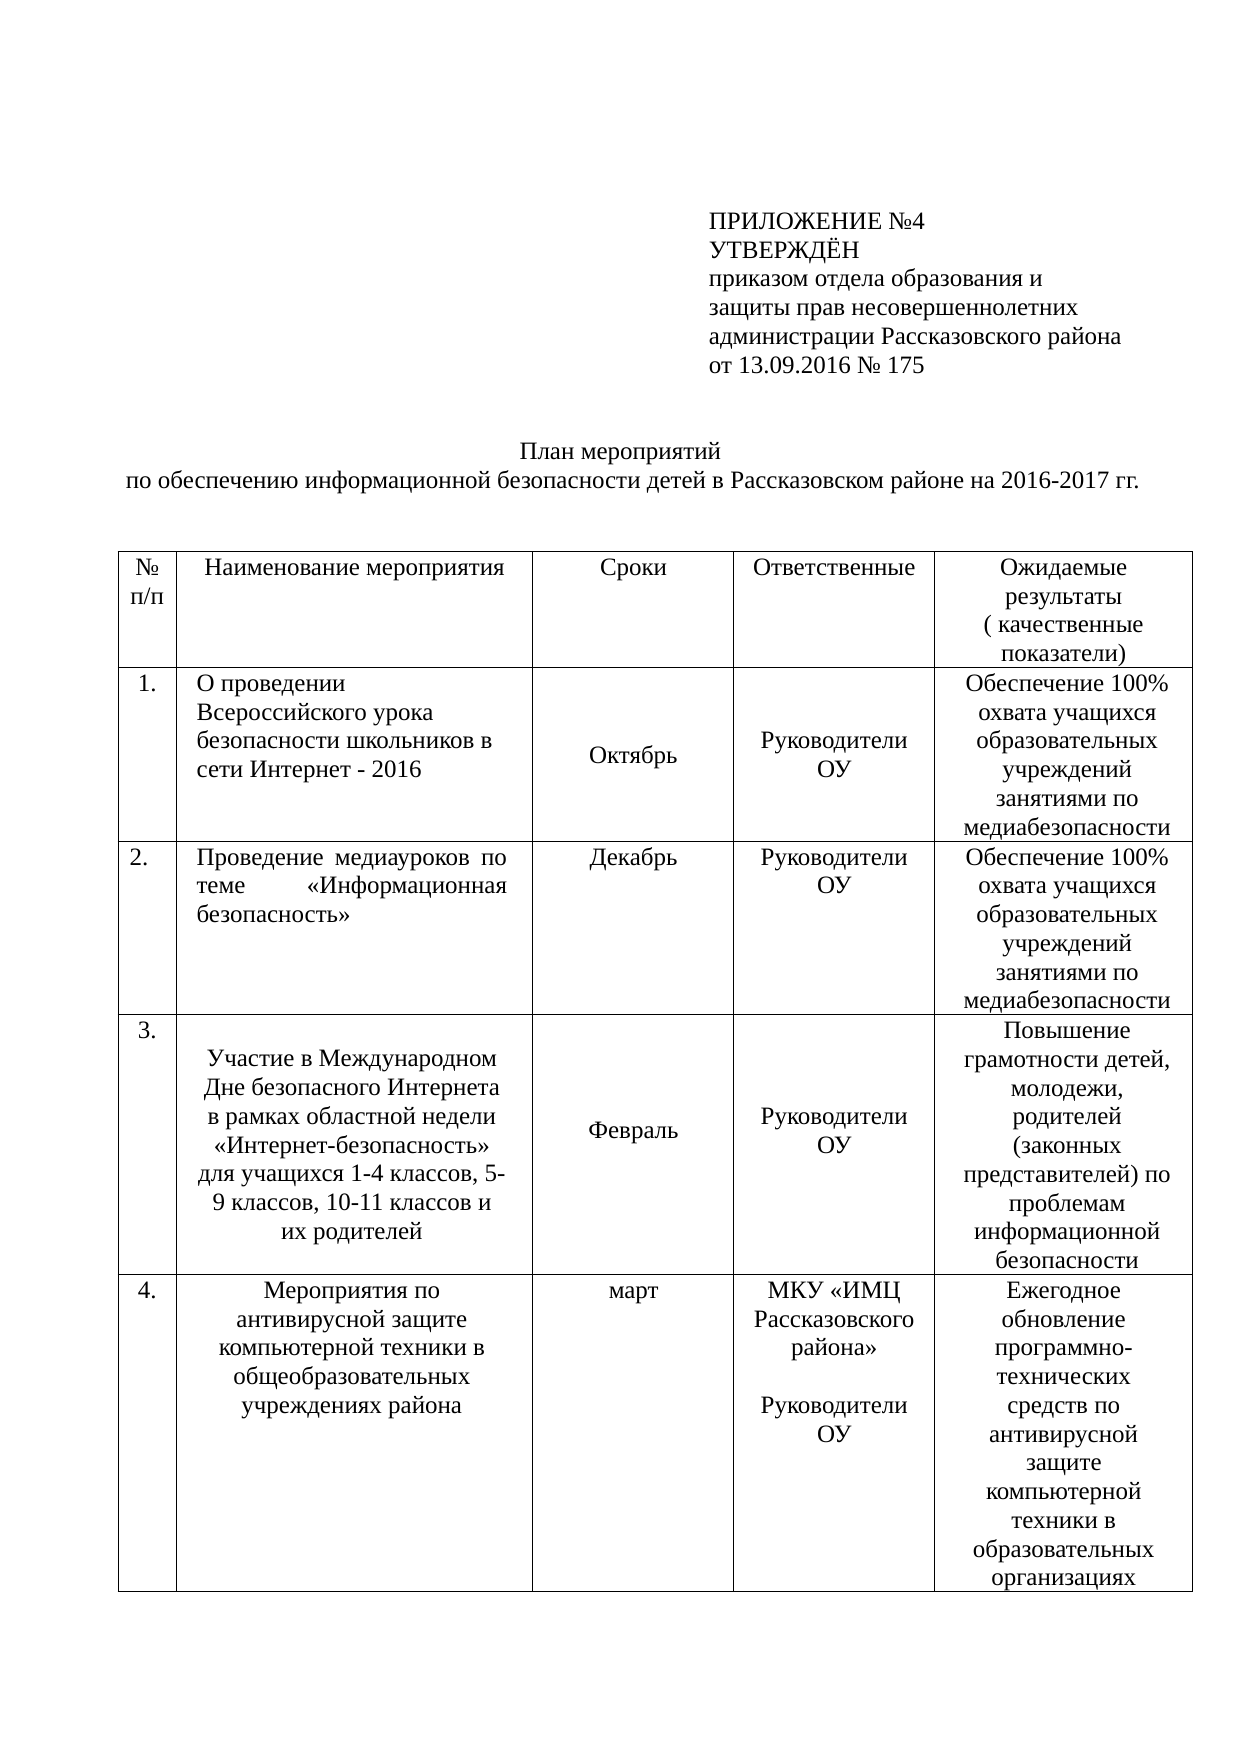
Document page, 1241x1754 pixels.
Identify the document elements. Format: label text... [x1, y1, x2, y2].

table_cell Обеспечение 100% охвата учащихся образовательных учреждений занятиями по медиабезопасности [935, 668, 1192, 841]
table_header Наименование мероприятия [177, 552, 532, 667]
table_cell Руководители ОУ [734, 1015, 934, 1274]
table_cell Ежегодное обновление программно-технических средств по антивирусной защите компьютерной техники в образовательных организациях [935, 1275, 1192, 1591]
table_header Ожидаемые результаты ( качественные показатели) [935, 552, 1192, 667]
table_cell 2. [119, 842, 176, 1014]
table_cell МКУ «ИМЦ Рассказовского района» Руководители ОУ [734, 1275, 934, 1591]
table_cell Октябрь [533, 668, 733, 841]
table_header № п/п [119, 552, 176, 667]
table_cell Участие в Международном Дне безопасного Интернета в рамках областной недели «Интернет-безопасность» для учащихся 1-4 классов, 5-9 классов, 10-11 классов и их родителей [177, 1015, 532, 1274]
table_header Ответственные [734, 552, 934, 667]
table_cell 1. [119, 668, 176, 841]
text План мероприятий [118, 436, 1122, 465]
text от 13.09.2016 № 175 [709, 350, 1122, 378]
table_cell Обеспечение 100% охвата учащихся образовательных учреждений занятиями по медиабезопасности [935, 842, 1192, 1014]
table_cell март [533, 1275, 733, 1591]
table_cell 3. [119, 1015, 176, 1274]
table_cell Мероприятия по антивирусной защите компьютерной техники в общеобразовательных учреждениях района [177, 1275, 532, 1591]
text ПРИЛОЖЕНИЕ №4 УТВЕРЖДЁН приказом отдела образования и защиты прав несовершеннолетних администрации Рассказовского района [709, 206, 1122, 350]
table_cell 4. [119, 1275, 176, 1591]
table_cell Проведение медиауроков по теме «Информационная безопасность» [177, 842, 532, 1014]
table_cell Февраль [533, 1015, 733, 1274]
table_header Сроки [533, 552, 733, 667]
table_cell Руководители ОУ [734, 668, 934, 841]
text по обеспечению информационной безопасности детей в Рассказовском районе на 2016-2017 гг. [118, 465, 1147, 493]
table_cell О проведении Всероссийского урока безопасности школьников в сети Интернет - 2016 [177, 668, 532, 841]
table_cell Руководители ОУ [734, 842, 934, 1014]
table_cell Повышение грамотности детей, молодежи, родителей (законных представителей) по проблемам информационной безопасности [935, 1015, 1192, 1274]
table_cell Декабрь [533, 842, 733, 1014]
